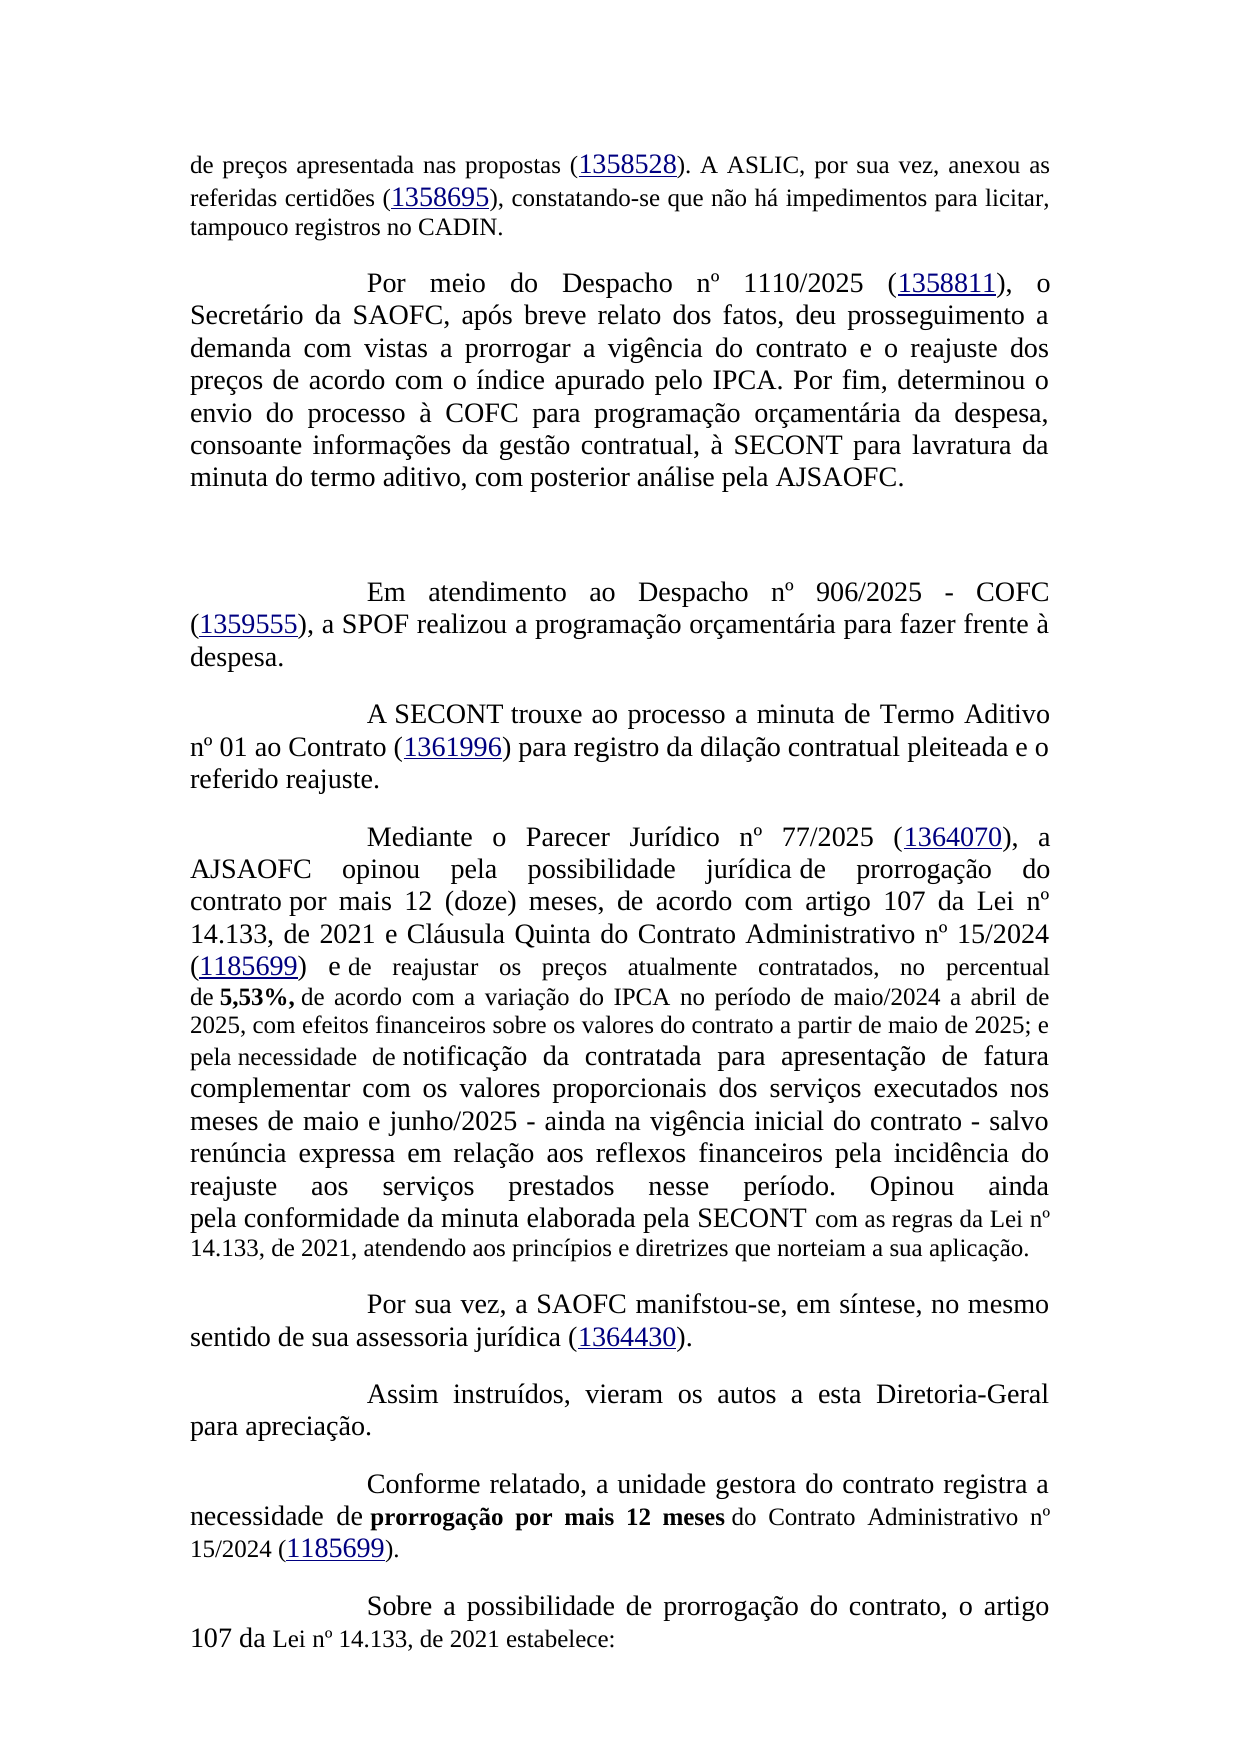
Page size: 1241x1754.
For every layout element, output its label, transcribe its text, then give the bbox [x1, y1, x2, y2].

text Mediante o Parecer Jurídico nº 77/2025 (1364070), a AJSAOFC opinou pela possibilidade jurídica de prorrogação do contrato por mais 12 (doze) meses, de acordo com artigo 107 da Lei nº 14.133, de 2021 e Cláusula Quinta do Contrato Administrativo nº 15/2024 (1185699) e de reajustar os preços atualmente contratados, no percentual de 5,53%, de acordo com a variação do IPCA no período de maio/2024 a abril de 2025, com efeitos financeiros sobre os valores do contrato a partir de maio de 2025; e pela necessidade de notificação da contratada para apresentação de fatura complementar com os valores proporcionais dos serviços executados nos meses de maio e junho/2025 - ainda na vigência inicial do contrato - salvo renúncia expressa em relação aos reflexos financeiros pela incidência do reajuste aos serviços prestados nesse período. Opinou ainda pela conformidade da minuta elaborada pela SECONT com as regras da Lei nº 14.133, de 2021, atendendo aos princípios e diretrizes que norteiam a sua aplicação. [190, 819, 1051, 1262]
text A SECONT trouxe ao processo a minuta de Termo Aditivo nº 01 ao Contrato (1361996) para registro da dilação contratual pleiteada e o referido reajuste. [190, 697, 1051, 794]
text Conforme relatado, a unidade gestora do contrato registra a necessidade de prorrogação por mais 12 meses do Contrato Administrativo nº 15/2024 (1185699). [190, 1467, 1051, 1564]
text Assim instruídos, vieram os autos a esta Diretoria-Geral para apreciação. [190, 1377, 1051, 1442]
text Por meio do Despacho nº 1110/2025 (1358811), o Secretário da SAOFC, após breve relato dos fatos, deu prosseguimento a demanda com vistas a prorrogar a vigência do contrato e o reajuste dos preços de acordo com o índice apurado pelo IPCA. Por fim, determinou o envio do processo à COFC para programação orçamentária da despesa, consoante informações da gestão contratual, à SECONT para lavratura da minuta do termo aditivo, com posterior análise pela AJSAOFC. [190, 266, 1051, 493]
text Sobre a possibilidade de prorrogação do contrato, o artigo 107 da Lei nº 14.133, de 2021 estabelece: [190, 1589, 1051, 1654]
text Em atendimento ao Despacho nº 906/2025 - COFC (1359555), a SPOF realizou a programação orçamentária para fazer frente à despesa. [190, 575, 1051, 672]
text Por sua vez, a SAOFC manifstou-se, em síntese, no mesmo sentido de sua assessoria jurídica (1364430). [190, 1287, 1051, 1352]
text de preços apresentada nas propostas (1358528). A ASLIC, por sua vez, anexou as referidas certidões (1358695), constatando-se que não há impedimentos para licitar, tampouco registros no CADIN. [190, 147, 1051, 241]
